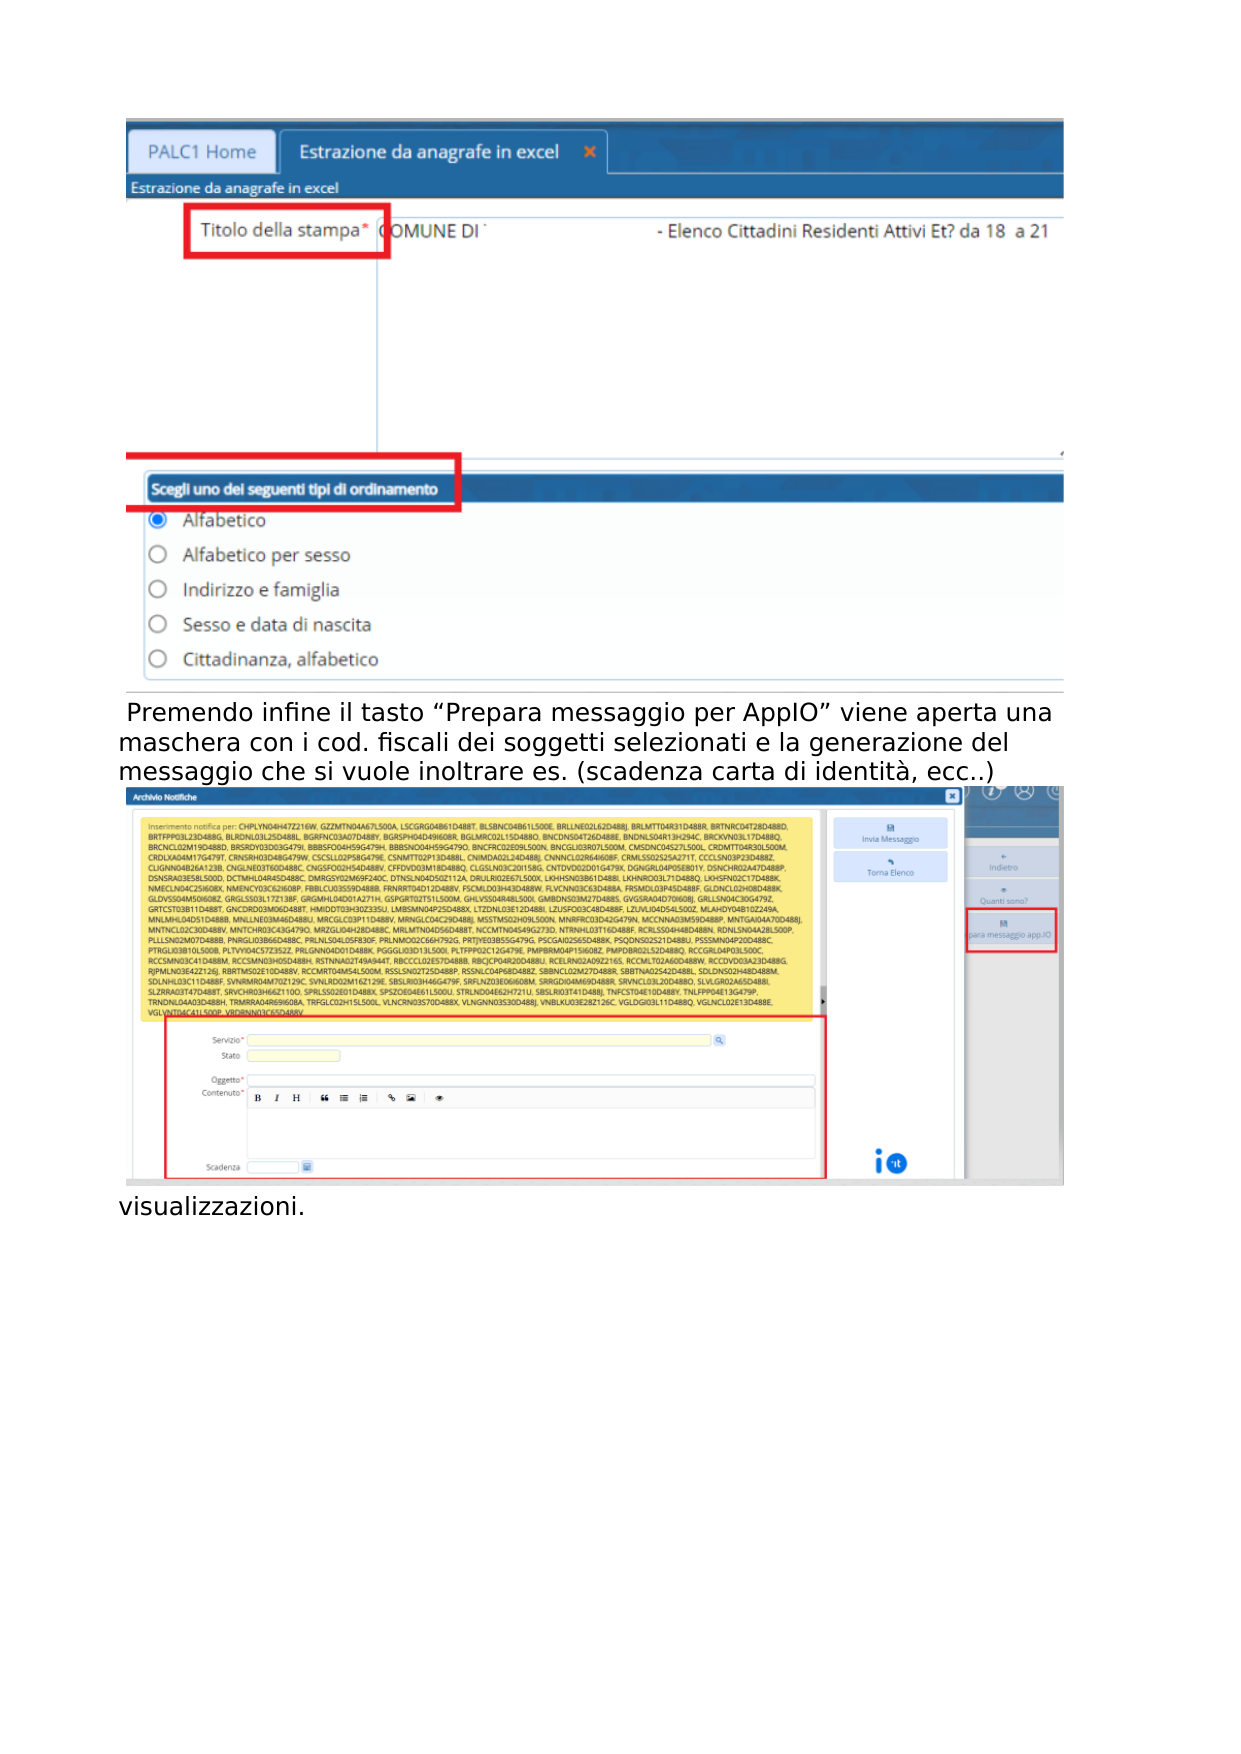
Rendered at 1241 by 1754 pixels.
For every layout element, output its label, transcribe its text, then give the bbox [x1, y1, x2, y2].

picture [126, 118, 1064, 693]
picture [126, 786, 1064, 1186]
text Premendo infine il tasto “Prepara messaggio per AppIO” viene aperta una maschera con i cod. fiscali dei soggetti selezionati e la generazione del messaggio che si vuole inoltrare es. (scadenza carta di identità, ecc..) visualizzazioni. [118, 118, 1122, 1221]
